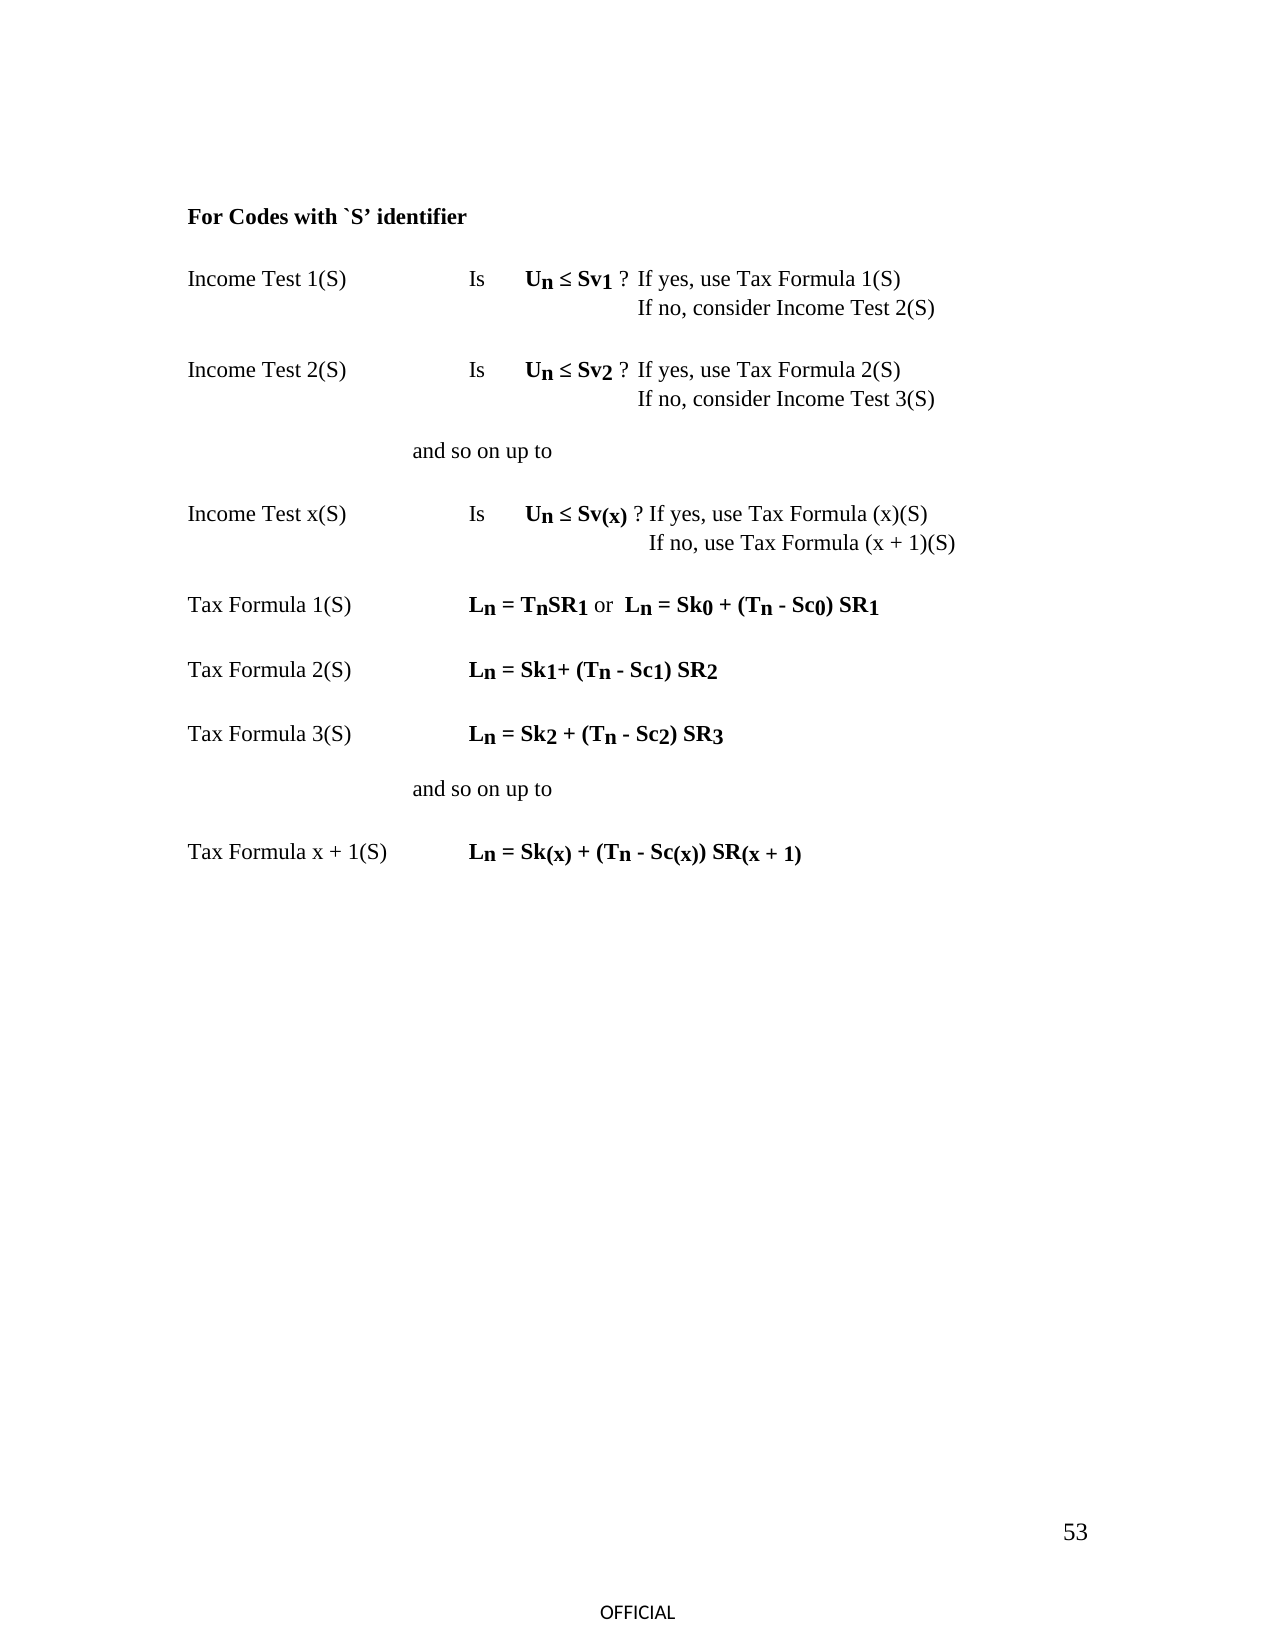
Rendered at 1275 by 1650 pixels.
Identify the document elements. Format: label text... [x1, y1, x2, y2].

text Income Test 2(S) Is Un ≤ Sv2 ? If yes, use Tax Formula 2(S) [187, 346, 1088, 385]
text Income Test 1(S) Is Un ≤ Sv1 ? If yes, use Tax Formula 1(S) [187, 255, 1088, 294]
text If no, consider Income Test 2(S) [562, 294, 1088, 320]
text Tax Formula 1(S) Ln = TnSR1 or Ln = Sk0 + (Tn - Sc0) SR1 [187, 581, 1088, 619]
text Tax Formula x + 1(S) Ln = Sk(x) + (Tn - Sc(x)) SR(x + 1) [187, 828, 1088, 866]
text If no, use Tax Formula (x + 1)(S) [637, 528, 1088, 555]
text Tax Formula 3(S) Ln = Sk2 + (Tn - Sc2) SR3 [187, 711, 1088, 749]
text If no, consider Income Test 3(S) [562, 385, 1088, 411]
text Tax Formula 2(S) Ln = Sk1+ (Tn - Sc1) SR2 [187, 646, 1088, 684]
text For Codes with `S’ identifier [187, 203, 1088, 229]
text and so on up to [337, 775, 1088, 802]
text Income Test x(S) Is Un ≤ Sv(x) ? If yes, use Tax Formula (x)(S) [187, 490, 1088, 528]
text and so on up to [337, 437, 1088, 464]
